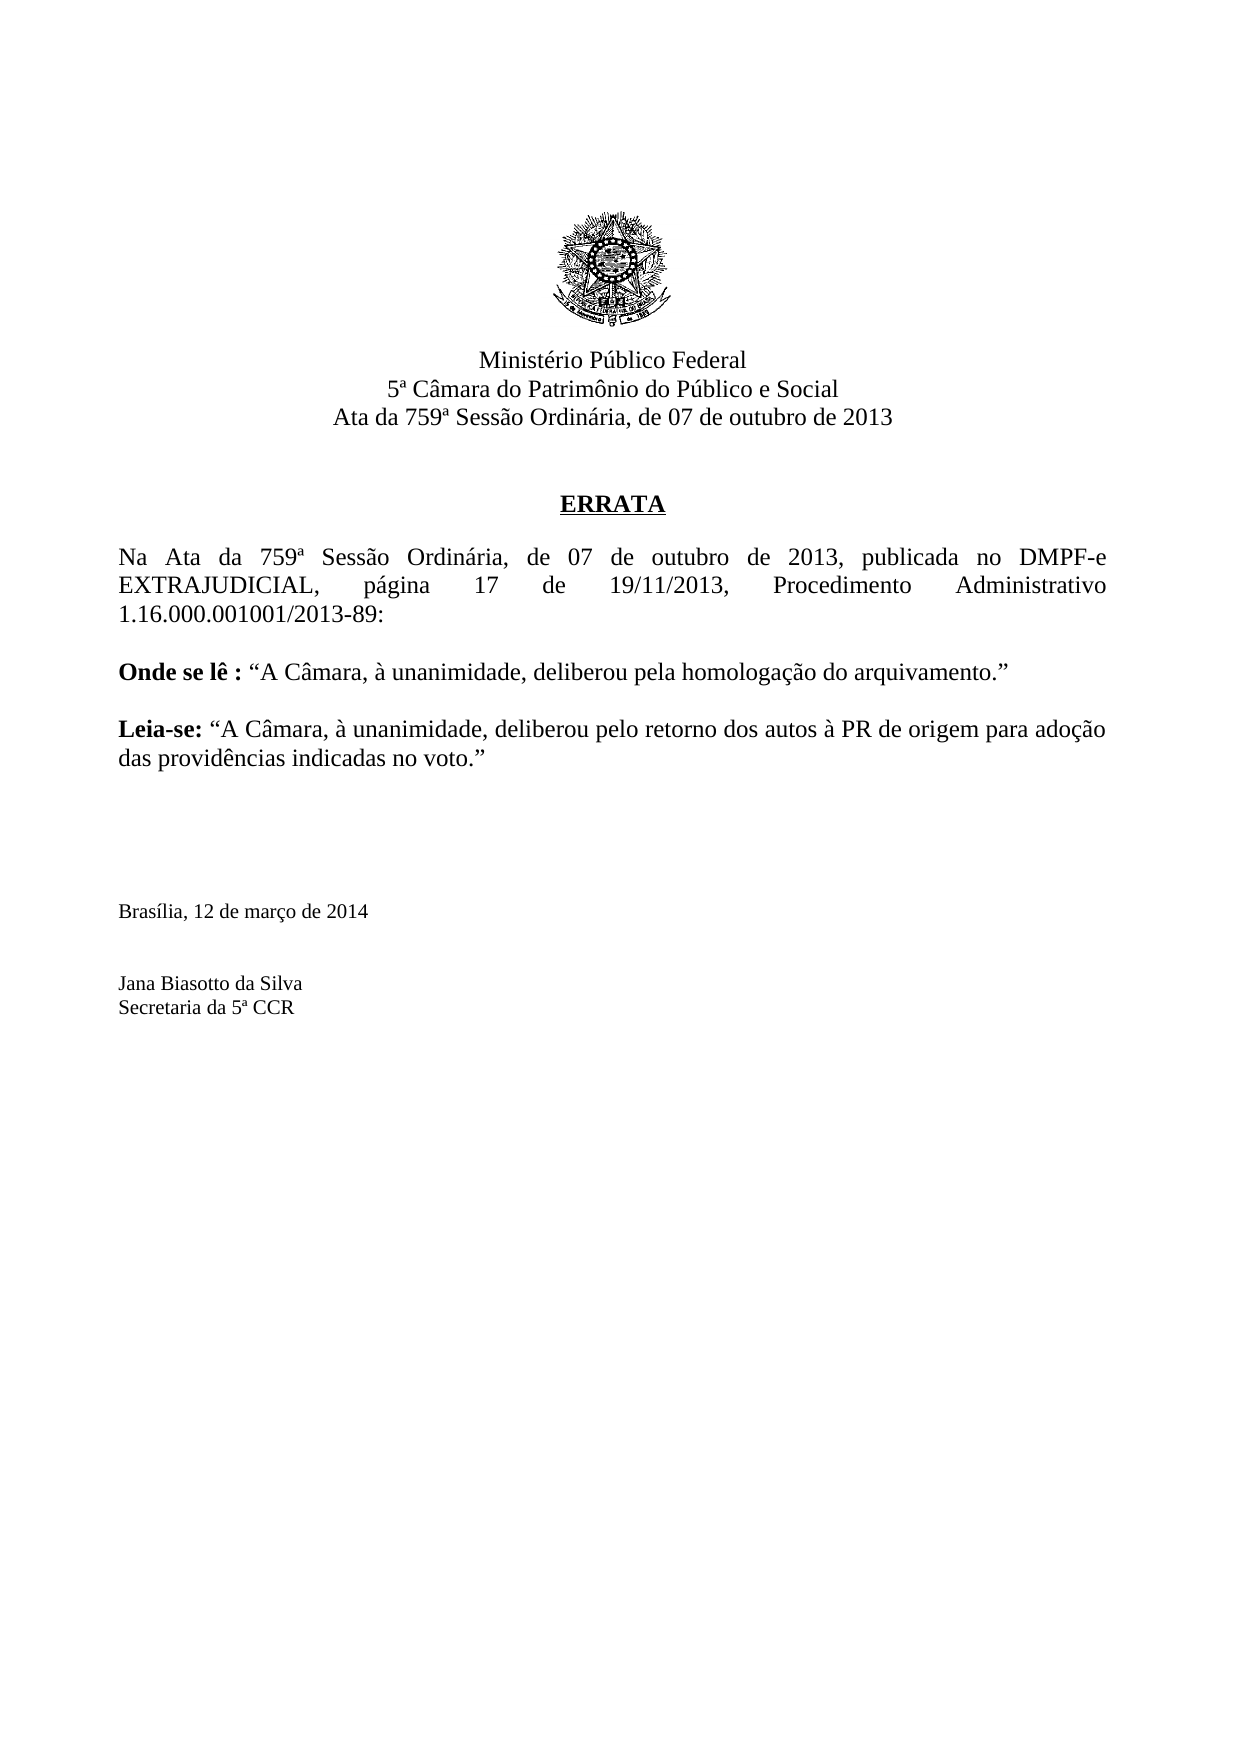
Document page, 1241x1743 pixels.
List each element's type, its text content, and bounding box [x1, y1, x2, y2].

text Secretaria da 5ª CCR [118, 995, 1107, 1019]
text Na Ata da 759ª Sessão Ordinária, de 07 de outubro de 2013, publicada no DMPF-e EXTRAJUDICIAL, página 17 de 19/11/2013, Procedimento Administrativo 1.16.000.001001/2013-89: [118, 542, 1107, 628]
text Brasília, 12 de março de 2014 [118, 899, 1107, 923]
picture [541, 210, 684, 327]
text Leia-se: “A Câmara, à unanimidade, deliberou pelo retorno dos autos à PR de origem para adoção das providências indicadas no voto.” [118, 714, 1107, 772]
text Ata da 759ª Sessão Ordinária, de 07 de outubro de 2013 [118, 402, 1107, 431]
text Onde se lê : “A Câmara, à unanimidade, deliberou pela homologação do arquivamento.” [118, 657, 1107, 685]
table_header [121, 1101, 133, 1131]
table_header [133, 1101, 327, 1131]
text 5ª Câmara do Patrimônio do Público e Social [118, 374, 1107, 402]
text Jana Biasotto da Silva [118, 971, 1107, 995]
subtitle ERRATA [118, 489, 1107, 517]
text Ministério Público Federal [118, 345, 1107, 374]
